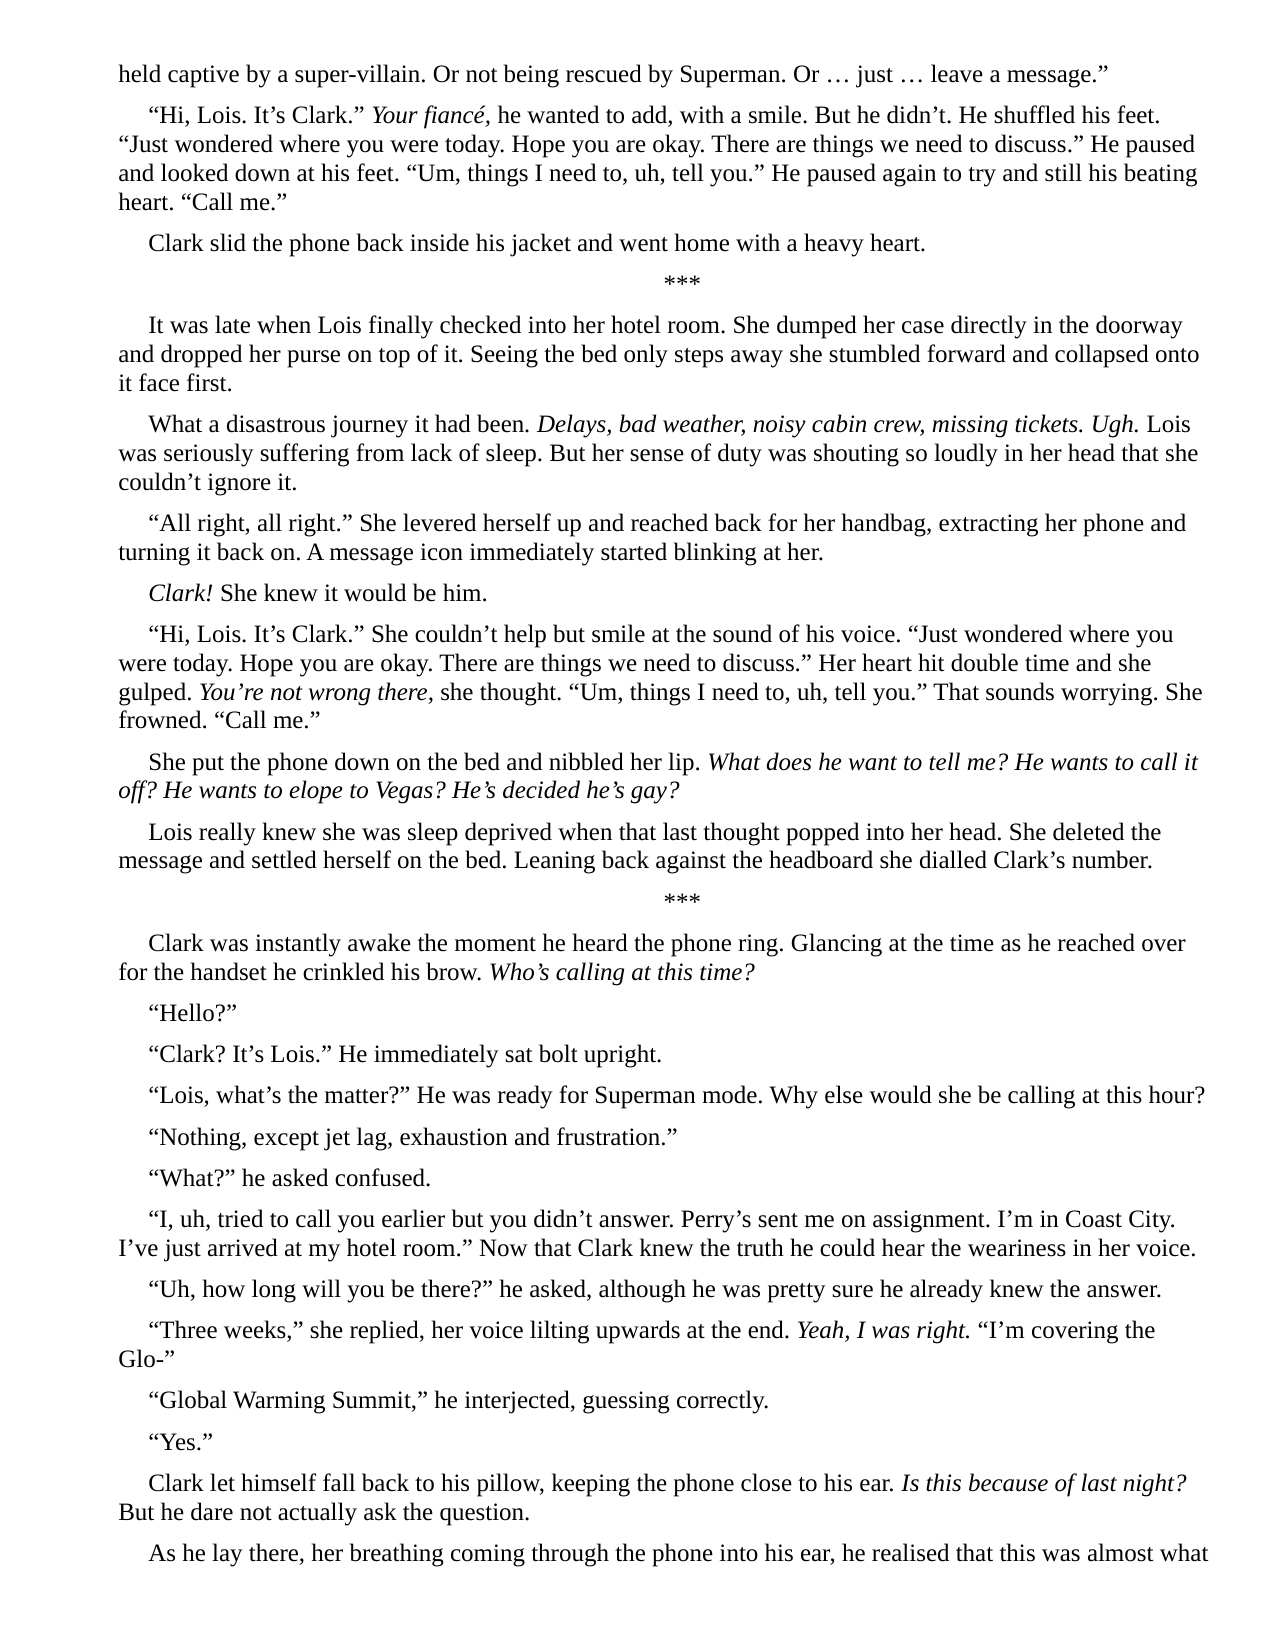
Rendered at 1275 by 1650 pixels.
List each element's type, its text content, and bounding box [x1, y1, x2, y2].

text “What?” he asked confused. [118, 1163, 1216, 1192]
text “Global Warming Summit,” he interjected, guessing correctly. [118, 1385, 1216, 1414]
text She put the phone down on the bed and nibbled her lip. What does he want to tell me? He wants to call it off? He wants to elope to Vegas? He’s decided he’s gay? [118, 747, 1216, 804]
text “Hi, Lois. It’s Clark.” Your fiancé, he wanted to add, with a smile. But he didn’t. He shuffled his feet. “Just wondered where you were today. Hope you are okay. There are things we need to discuss.” He paused and looked down at his feet. “Um, things I need to, uh, tell you.” He paused again to try and still his beating heart. “Call me.” [118, 100, 1216, 215]
text “Hi, Lois. It’s Clark.” She couldn’t help but smile at the sound of his voice. “Just wondered where you were today. Hope you are okay. There are things we need to discuss.” Her heart hit double time and she gulped. You’re not wrong there, she thought. “Um, things I need to, uh, tell you.” That sounds worrying. She frowned. “Call me.” [118, 619, 1216, 734]
text held captive by a super-villain. Or not being rescued by Superman. Or … just … leave a message.” [118, 59, 1216, 88]
text “All right, all right.” She levered herself up and reached back for her handbag, extracting her phone and turning it back on. A message icon immediately started blinking at her. [118, 508, 1216, 565]
text What a disastrous journey it had been. Delays, bad weather, noisy cabin crew, missing tickets. Ugh. Lois was seriously suffering from lack of sleep. But her sense of duty was shouting so loudly in her head that she couldn’t ignore it. [118, 409, 1216, 495]
text As he lay there, her breathing coming through the phone into his ear, he realised that this was almost what [118, 1538, 1216, 1567]
text “Nothing, except jet lag, exhaustion and frustration.” [118, 1122, 1216, 1150]
text “I, uh, tried to call you earlier but you didn’t answer. Perry’s sent me on assignment. I’m in Coast City. I’ve just arrived at my hotel room.” Now that Clark knew the truth he could hear the weariness in her voice. [118, 1204, 1216, 1262]
text Clark was instantly awake the moment he heard the phone ring. Glancing at the time as he reached over for the handset he crinkled his brow. Who’s calling at this time? [118, 928, 1216, 985]
text “Uh, how long will you be there?” he asked, although he was pretty sure he already knew the answer. [118, 1274, 1216, 1303]
text “Hello?” [118, 998, 1216, 1027]
text Clark let himself fall back to his pillow, keeping the phone close to his ear. Is this because of last night? But he dare not actually ask the question. [118, 1468, 1216, 1525]
text Lois really knew she was sleep deprived when that last thought popped into her head. She deleted the message and settled herself on the bed. Leaning back against the headboard she dialled Clark’s number. [118, 817, 1216, 874]
text Clark! She knew it would be him. [118, 578, 1216, 607]
text “Yes.” [118, 1427, 1216, 1455]
text *** [118, 887, 1216, 915]
text “Lois, what’s the matter?” He was ready for Superman mode. Why else would she be calling at this hour? [118, 1080, 1216, 1109]
text It was late when Lois finally checked into her hotel room. She dumped her case directly in the doorway and dropped her purse on top of it. Seeing the bed only steps away she stumbled forward and collapsed onto it face first. [118, 310, 1216, 397]
text Clark slid the phone back inside his jacket and went home with a heavy heart. [118, 228, 1216, 257]
text “Three weeks,” she replied, her voice lilting upwards at the end. Yeah, I was right. “I’m covering the Glo-” [118, 1315, 1216, 1373]
text “Clark? It’s Lois.” He immediately sat bolt upright. [118, 1039, 1216, 1068]
text *** [118, 269, 1216, 298]
